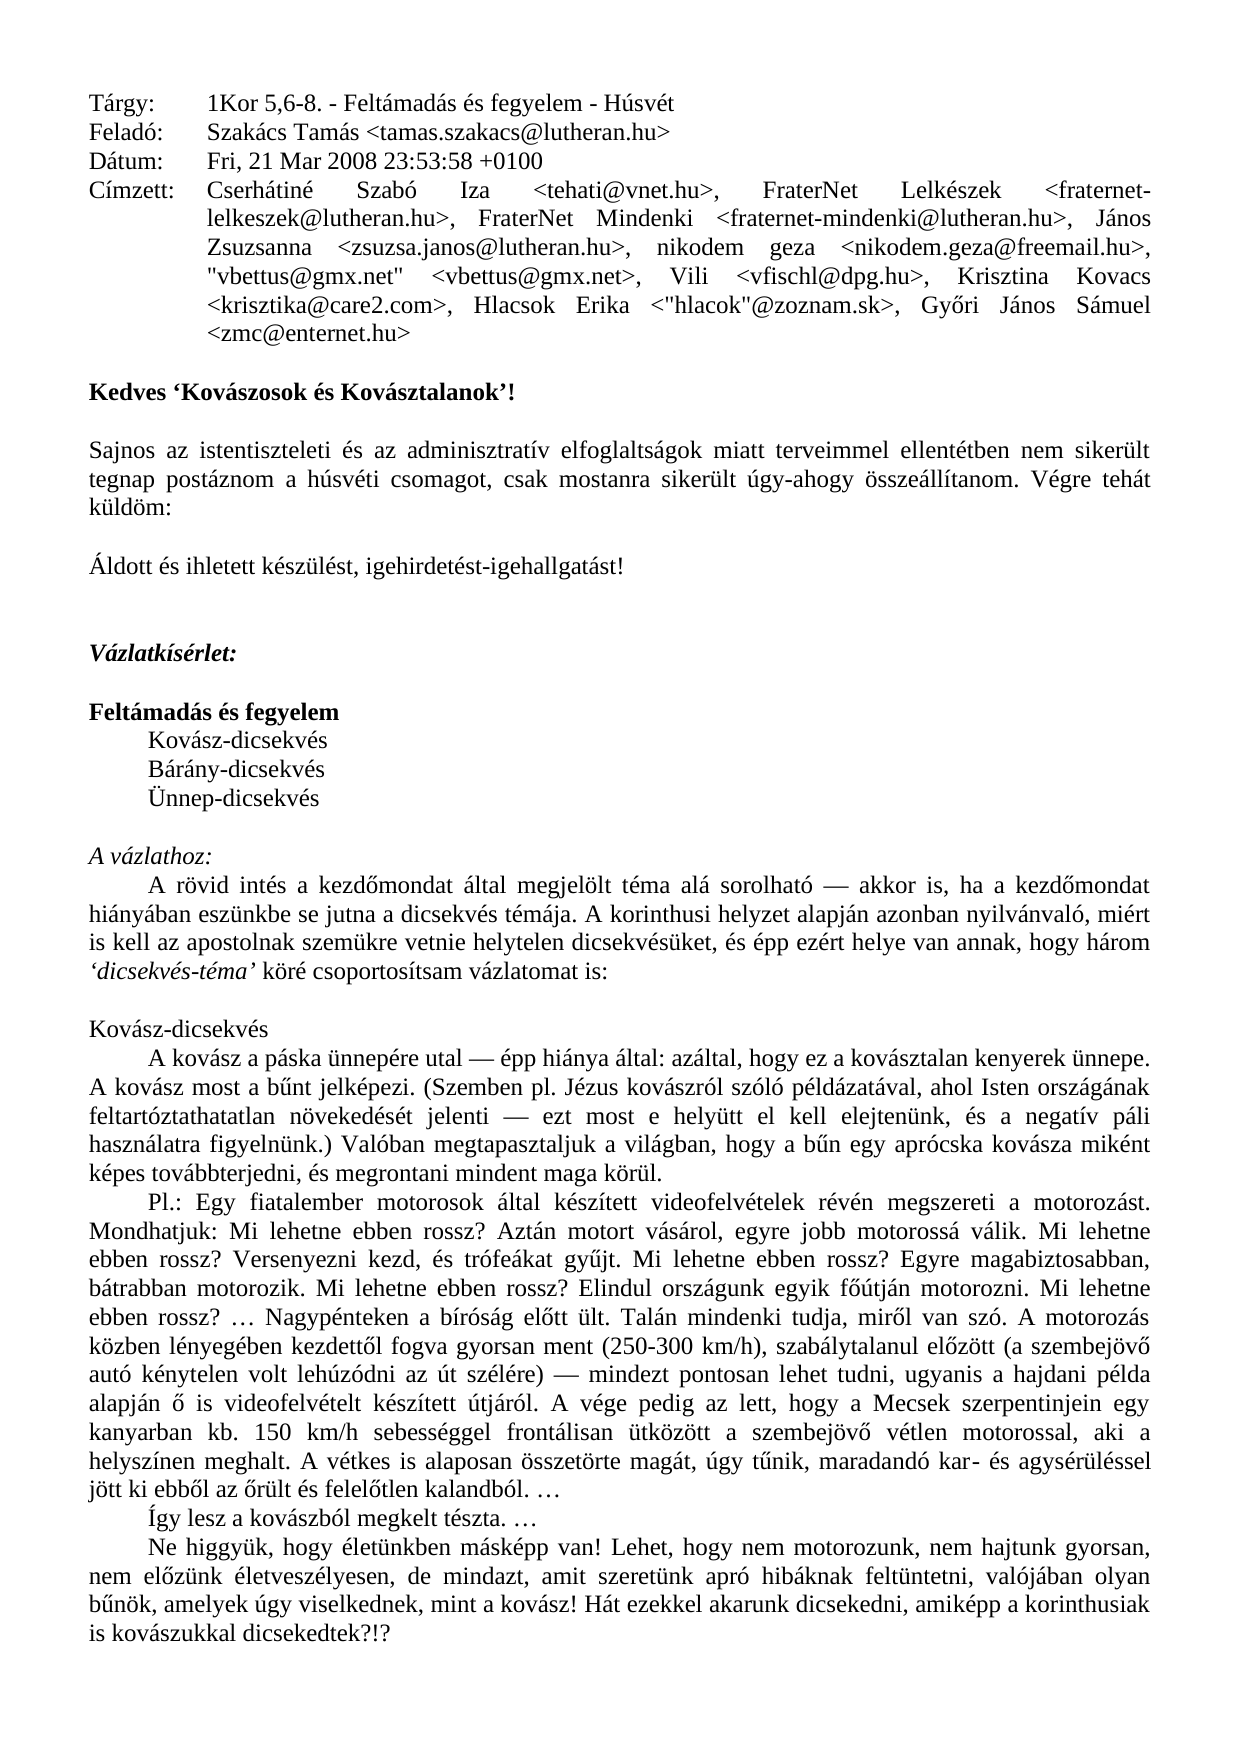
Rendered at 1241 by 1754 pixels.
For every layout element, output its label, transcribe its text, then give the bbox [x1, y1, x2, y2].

subtitle Kedves ‘Kovászosok és Kovásztalanok’! [88, 377, 1152, 406]
text Bárány-dicsekvés [88, 754, 1152, 783]
text Feladó: Szakács Tamás <tamas.szakacs@lutheran.hu> [88, 117, 1152, 146]
text Címzett: Cserhátiné Szabó Iza <tehati@vnet.hu>, FraterNet Lelkészek <fraternet-lelkeszek@lutheran.hu>, FraterNet Mindenki <fraternet-mindenki@lutheran.hu>, János Zsuzsanna <zsuzsa.janos@lutheran.hu>, nikodem geza <nikodem.geza@freemail.hu>, "vbettus@gmx.net" <vbettus@gmx.net>, Vili <vfischl@dpg.hu>, Krisztina Kovacs <krisztika@care2.com>, Hlacsok Erika <"hlacok"@zoznam.sk>, Győri János Sámuel <zmc@enternet.hu> [88, 175, 1152, 347]
text Kovász-dicsekvés [88, 726, 1152, 754]
text Feltámadás és fegyelem [88, 697, 1152, 726]
text Ne higgyük, hogy életünkben másképp van! Lehet, hogy nem motorozunk, nem hajtunk gyorsan, nem előzünk életveszélyesen, de mindazt, amit szeretünk apró hibáknak feltüntetni, valójában olyan bűnök, amelyek úgy viselkednek, mint a kovász! Hát ezekkel akarunk dicsekedni, amiképp a korinthusiak is kovászukkal dicsekedtek?!? [88, 1532, 1152, 1647]
text Így lesz a kovászból megkelt tészta. … [88, 1503, 1152, 1532]
text Vázlatkísérlet: [88, 638, 1152, 667]
text Tárgy: 1Kor 5,6-8. - Feltámadás és fegyelem - Húsvét [88, 88, 1152, 117]
text Sajnos az istentiszteleti és az adminisztratív elfoglaltságok miatt terveimmel ellentétben nem sikerült tegnap postáznom a húsvéti csomagot, csak mostanra sikerült úgy-ahogy összeállítanom. Végre tehát küldöm: [88, 435, 1152, 521]
text Ünnep-dicsekvés [88, 783, 1152, 812]
text Kovász-dicsekvés [88, 1014, 1152, 1043]
text A vázlathoz: [88, 841, 1152, 870]
text A kovász a páska ünnepére utal ― épp hiánya által: azáltal, hogy ez a kovásztalan kenyerek ünnepe. A kovász most a bűnt jelképezi. (Szemben pl. Jézus kovászról szóló példázatával, ahol Isten országának feltartóztathatatlan növekedését jelenti ― ezt most e helyütt el kell elejtenünk, és a negatív páli használatra figyelnünk.) Valóban megtapasztaljuk a világban, hogy a bűn egy aprócska kovásza miként képes továbbterjedni, és megrontani mindent maga körül. [88, 1043, 1152, 1187]
text A rövid intés a kezdőmondat által megjelölt téma alá sorolható ― akkor is, ha a kezdőmondat hiányában eszünkbe se jutna a dicsekvés témája. A korinthusi helyzet alapján azonban nyilvánvaló, miért is kell az apostolnak szemükre vetnie helytelen dicsekvésüket, és épp ezért helye van annak, hogy három ‘dicsekvés-téma’ köré csoportosítsam vázlatomat is: [88, 870, 1152, 985]
text Áldott és ihletett készülést, igehirdetést-igehallgatást! [88, 551, 1152, 579]
text Pl.: Egy fiatalember motorosok által készített videofelvételek révén megszereti a motorozást. Mondhatjuk: Mi lehetne ebben rossz? Aztán motort vásárol, egyre jobb motorossá válik. Mi lehetne ebben rossz? Versenyezni kezd, és trófeákat gyűjt. Mi lehetne ebben rossz? Egyre magabiztosabban, bátrabban motorozik. Mi lehetne ebben rossz? Elindul országunk egyik főútján motorozni. Mi lehetne ebben rossz? … Nagypénteken a bíróság előtt ült. Talán mindenki tudja, miről van szó. A motorozás közben lényegében kezdettől fogva gyorsan ment (250-300 km/h), szabálytalanul előzött (a szembejövő autó kénytelen volt lehúzódni az út szélére) ― mindezt pontosan lehet tudni, ugyanis a hajdani példa alapján ő is videofelvételt készített útjáról. A vége pedig az lett, hogy a Mecsek szerpentinjein egy kanyarban kb. 150 km/h sebességgel frontálisan ütközött a szembejövő vétlen motorossal, aki a helyszínen meghalt. A vétkes is alaposan összetörte magát, úgy tűnik, maradandó kar‑ és agysérüléssel jött ki ebből az őrült és felelőtlen kalandból. … [88, 1187, 1152, 1503]
text Dátum: Fri, 21 Mar 2008 23:53:58 +0100 [88, 146, 1152, 175]
